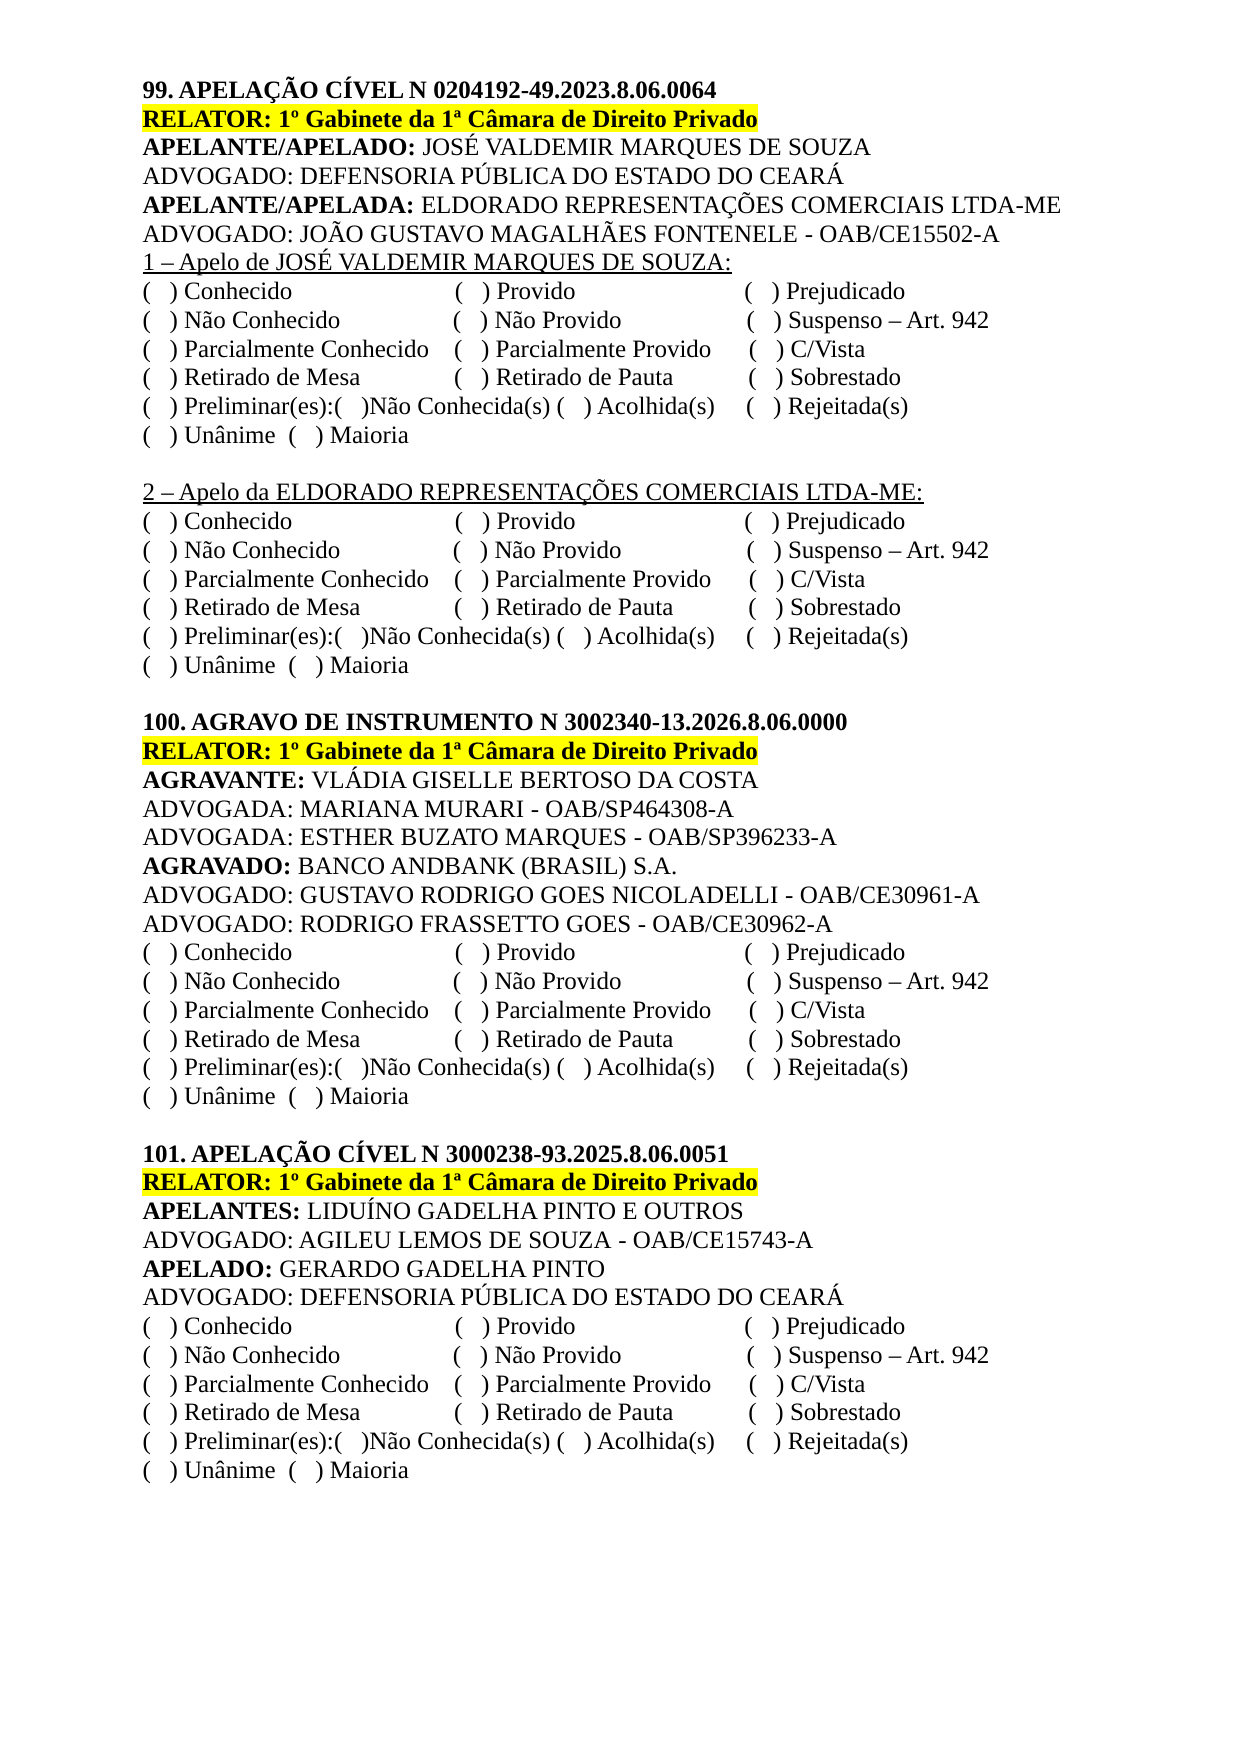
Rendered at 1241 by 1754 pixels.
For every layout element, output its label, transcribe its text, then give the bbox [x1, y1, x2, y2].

text ADVOGADO: DEFENSORIA PÚBLICA DO ESTADO DO CEARÁ APELANTE/APELADA: ELDORADO REPRESENTAÇÕES COMERCIAIS LTDA-ME ADVOGADO: JOÃO GUSTAVO MAGALHÃES FONTENELE - OAB/CE15502-A 1 – Apelo de JOSÉ VALDEMIR MARQUES DE SOUZA: [142, 161, 1141, 276]
text 2 – Apelo da ELDORADO REPRESENTAÇÕES COMERCIAIS LTDA-ME: [142, 477, 1141, 506]
text ( ) Parcialmente Conhecido ( ) Parcialmente Provido ( ) C/Vista [142, 995, 1158, 1024]
text ( ) Preliminar(es):( )Não Conhecida(s) ( ) Acolhida(s) ( ) Rejeitada(s) [142, 621, 1158, 650]
text ( ) Unânime ( ) Maioria [142, 1081, 1141, 1110]
text ( ) Parcialmente Conhecido ( ) Parcialmente Provido ( ) C/Vista [142, 1369, 1158, 1397]
text ( ) Não Conhecido ( ) Não Provido ( ) Suspenso – Art. 942 [142, 305, 1158, 334]
text ( ) Preliminar(es):( )Não Conhecida(s) ( ) Acolhida(s) ( ) Rejeitada(s) [142, 1426, 1158, 1455]
text ( ) Retirado de Mesa ( ) Retirado de Pauta ( ) Sobrestado [142, 1024, 1158, 1052]
text 101. APELAÇÃO CÍVEL N 3000238-93.2025.8.06.0051 RELATOR: 1º Gabinete da 1ª Câmara de Direito Privado APELANTES: LIDUÍNO GADELHA PINTO E OUTROS ADVOGADO: AGILEU LEMOS DE SOUZA - OAB/CE15743-A APELADO: GERARDO GADELHA PINTO ADVOGADO: DEFENSORIA PÚBLICA DO ESTADO DO CEARÁ [142, 1110, 1141, 1311]
text ( ) Preliminar(es):( )Não Conhecida(s) ( ) Acolhida(s) ( ) Rejeitada(s) [142, 1052, 1158, 1081]
text ( ) Retirado de Mesa ( ) Retirado de Pauta ( ) Sobrestado [142, 362, 1158, 391]
text ( ) Não Conhecido ( ) Não Provido ( ) Suspenso – Art. 942 [142, 966, 1158, 995]
text ( ) Conhecido ( ) Provido ( ) Prejudicado [142, 506, 1141, 535]
text ( ) Conhecido ( ) Provido ( ) Prejudicado [142, 1311, 1141, 1340]
text ( ) Preliminar(es):( )Não Conhecida(s) ( ) Acolhida(s) ( ) Rejeitada(s) [142, 391, 1158, 420]
text 100. AGRAVO DE INSTRUMENTO N 3002340-13.2026.8.06.0000 RELATOR: 1º Gabinete da 1ª Câmara de Direito Privado AGRAVANTE: VLÁDIA GISELLE BERTOSO DA COSTA ADVOGADA: MARIANA MURARI - OAB/SP464308-A ADVOGADA: ESTHER BUZATO MARQUES - OAB/SP396233-A AGRAVADO: BANCO ANDBANK (BRASIL) S.A. ADVOGADO: GUSTAVO RODRIGO GOES NICOLADELLI - OAB/CE30961-A ADVOGADO: RODRIGO FRASSETTO GOES - OAB/CE30962-A ( ) Conhecido ( ) Provido ( ) Prejudicado [142, 679, 1141, 966]
text ( ) Não Conhecido ( ) Não Provido ( ) Suspenso – Art. 942 [142, 1340, 1158, 1369]
text ( ) Parcialmente Conhecido ( ) Parcialmente Provido ( ) C/Vista [142, 334, 1158, 362]
text ( ) Parcialmente Conhecido ( ) Parcialmente Provido ( ) C/Vista [142, 564, 1158, 592]
text ( ) Unânime ( ) Maioria [142, 650, 1141, 679]
text ( ) Retirado de Mesa ( ) Retirado de Pauta ( ) Sobrestado [142, 1397, 1158, 1426]
text ( ) Unânime ( ) Maioria [142, 420, 1141, 449]
text ( ) Retirado de Mesa ( ) Retirado de Pauta ( ) Sobrestado [142, 592, 1158, 621]
text ( ) Conhecido ( ) Provido ( ) Prejudicado [142, 276, 1141, 305]
text 99. APELAÇÃO CÍVEL N 0204192-49.2023.8.06.0064 RELATOR: 1º Gabinete da 1ª Câmara de Direito Privado APELANTE/APELADO: JOSÉ VALDEMIR MARQUES DE SOUZA [142, 75, 1141, 161]
text ( ) Unânime ( ) Maioria [142, 1455, 1141, 1484]
text ( ) Não Conhecido ( ) Não Provido ( ) Suspenso – Art. 942 [142, 535, 1158, 564]
